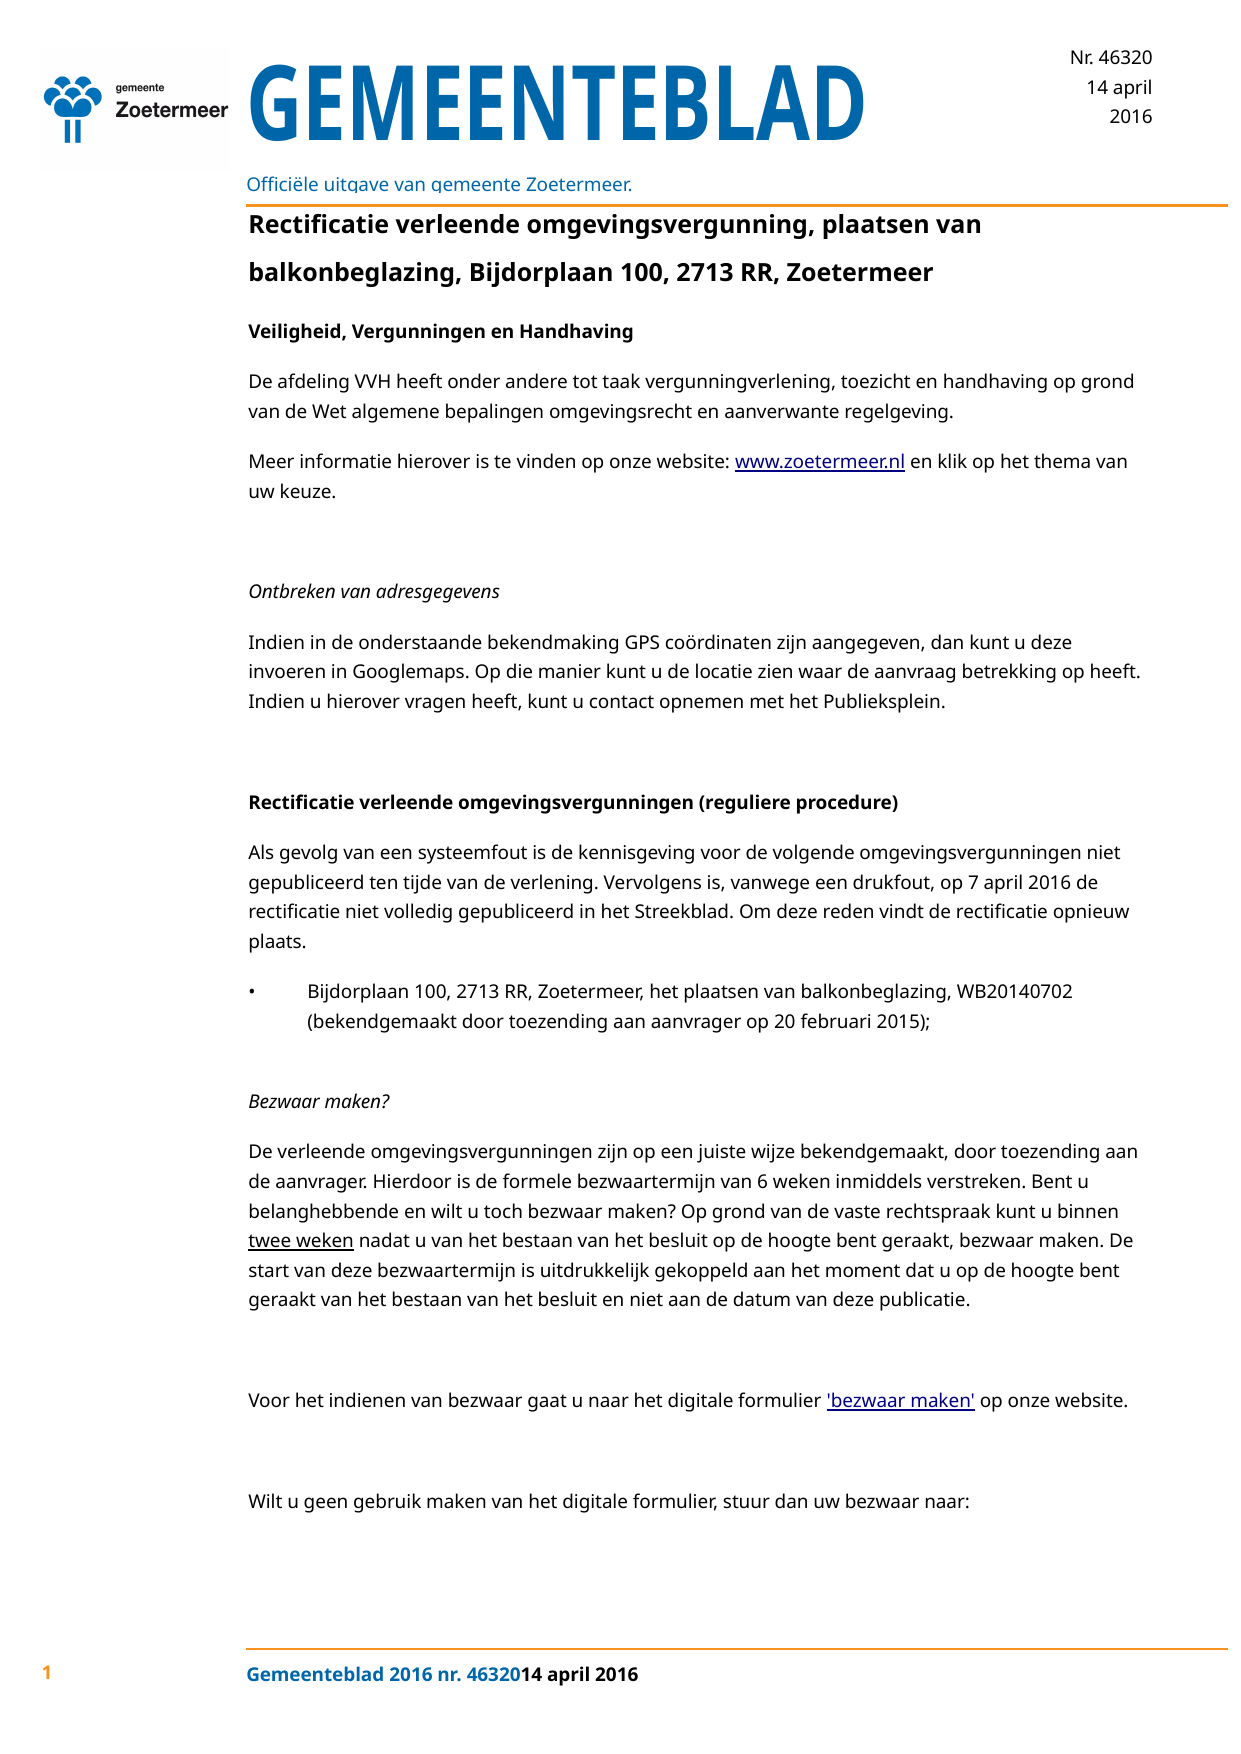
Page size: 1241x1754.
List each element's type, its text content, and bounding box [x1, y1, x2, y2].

text Wilt u geen gebruik maken van het digitale formulier, stuur dan uw bezwaar naar: [248, 1488, 1152, 1514]
text Rectificatie verleende omgevingsvergunning, plaatsen van balkonbeglazing, Bijdorplaan 100, 2713 RR, Zoetermeer [248, 207, 1152, 288]
text Meer informatie hierover is te vinden op onze website: www.zoetermeer.nl en klik op het thema van uw keuze. [248, 448, 1152, 504]
list Bijdorplaan 100, 2713 RR, Zoetermeer, het plaatsen van balkonbeglazing, WB20140702 (bekendgemaakt door toezending aan aanvrager op 20 februari 2015); [248, 979, 1152, 1034]
text Voor het indienen van bezwaar gaat u naar het digitale formulier 'bezwaar maken' op onze website. [248, 1387, 1152, 1413]
text Als gevolg van een systeemfout is de kennisgeving voor de volgende omgevingsvergunningen niet gepubliceerd ten tijde van de verlening. Vervolgens is, vanwege een drukfout, op 7 april 2016 de rectificatie niet volledig gepubliceerd in het Streekblad. Om deze reden vindt de rectificatie opnieuw plaats. [248, 839, 1152, 954]
picture [41, 47, 231, 172]
text Ontbreken van adresgegevens [248, 579, 1152, 604]
text De afdeling VVH heeft onder andere tot taak vergunningverlening, toezicht en handhaving op grond van de Wet algemene bepalingen omgevingsrecht en aanverwante regelgeving. [248, 368, 1152, 424]
text Rectificatie verleende omgevingsvergunningen (reguliere procedure) [248, 789, 1152, 815]
text De verleende omgevingsvergunningen zijn op een juiste wijze bekendgemaakt, door toezending aan de aanvrager. Hierdoor is de formele bezwaartermijn van 6 weken inmiddels verstreken. Bent u belanghebbende en wilt u toch bezwaar maken? Op grond van de vaste rechtspraak kunt u binnen twee weken nadat u van het bestaan van het besluit op de hoogte bent geraakt, bezwaar maken. De start van deze bezwaartermijn is uitdrukkelijk gekoppeld aan het moment dat u op de hoogte bent geraakt van het bestaan van het besluit en niet aan de datum van deze publicatie. [248, 1139, 1152, 1312]
text Indien in de onderstaande bekendmaking GPS coördinaten zijn aangegeven, dan kunt u deze invoeren in Googlemaps. Op die manier kunt u de locatie zien waar de aanvraag betrekking op heeft. Indien u hierover vragen heeft, kunt u contact opnemen met het Publieksplein. [248, 629, 1152, 714]
text Bezwaar maken? [248, 1088, 1152, 1114]
text Veiligheid, Vergunningen en Handhaving [248, 318, 1152, 344]
